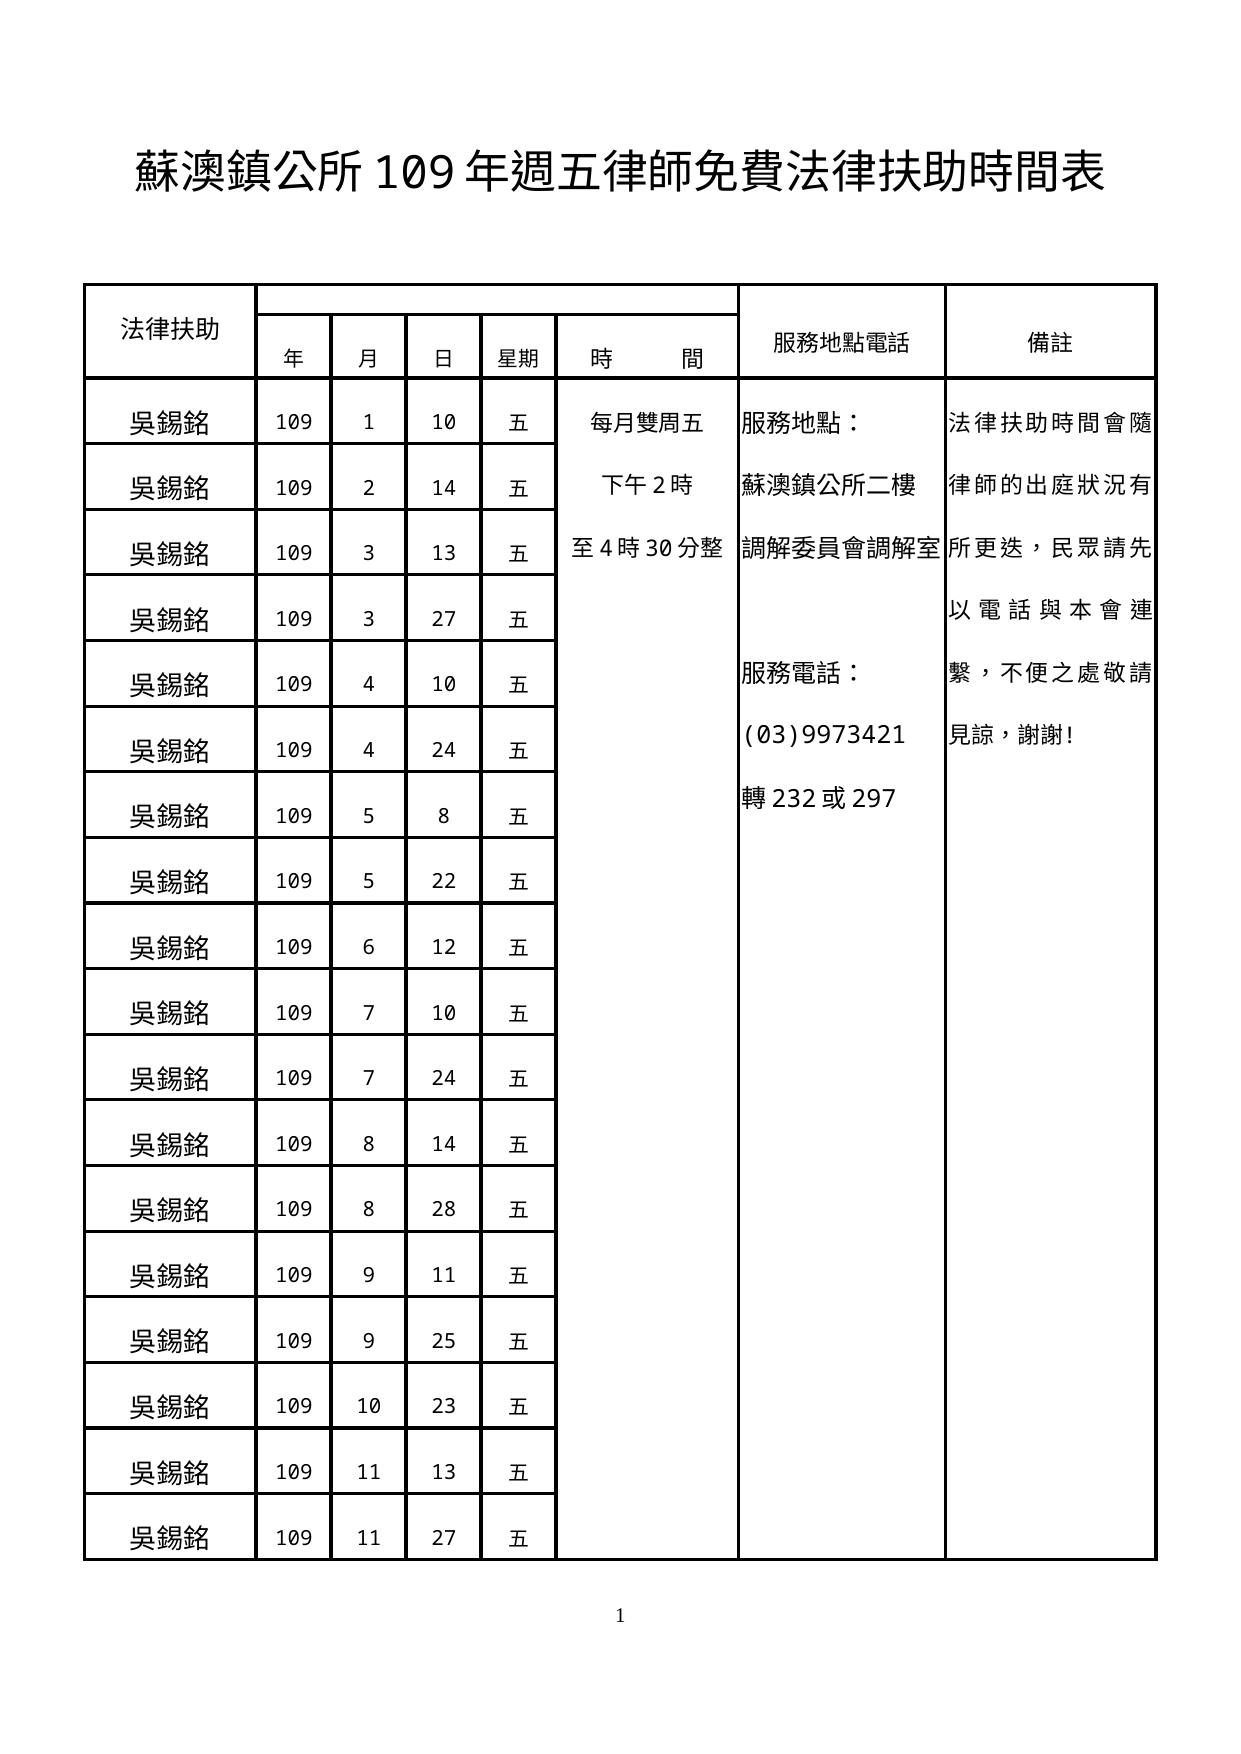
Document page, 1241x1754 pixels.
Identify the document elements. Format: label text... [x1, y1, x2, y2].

table_cell 年 [258, 316, 329, 376]
table_cell 五 [483, 1233, 554, 1295]
table_cell 109 [258, 905, 329, 967]
table_cell 109 [258, 1233, 329, 1295]
table_cell 9 [333, 1298, 404, 1361]
table_cell 109 [258, 708, 329, 770]
table_cell 日 [408, 316, 479, 376]
table_cell 吳錫銘 [86, 1101, 254, 1164]
table_cell 109 [258, 642, 329, 704]
table_cell 109 [258, 1298, 329, 1361]
table_cell 五 [483, 1495, 554, 1558]
table_cell 5 [333, 773, 404, 836]
table_cell 109 [258, 1101, 329, 1164]
table_cell 109 [258, 970, 329, 1033]
table_header 服務地點電話 [740, 286, 944, 376]
table_cell 五 [483, 380, 554, 442]
table_cell 吳錫銘 [86, 970, 254, 1033]
table_cell 2 [333, 445, 404, 508]
table_cell 7 [333, 970, 404, 1033]
table_cell 吳錫銘 [86, 380, 254, 442]
table_cell 109 [258, 1364, 329, 1426]
table_cell 109 [258, 1495, 329, 1558]
table_cell 14 [408, 1101, 479, 1164]
table_cell 每月雙周五 下午2時 至4時30分整 [558, 380, 737, 1558]
table_cell 吳錫銘 [86, 773, 254, 836]
table_cell 五 [483, 970, 554, 1033]
table_cell 5 [333, 839, 404, 901]
table_cell 13 [408, 1430, 479, 1492]
table_cell 吳錫銘 [86, 576, 254, 639]
table_cell 7 [333, 1036, 404, 1098]
table_header 服 務 時 間 [258, 286, 737, 313]
table_cell 五 [483, 1167, 554, 1229]
table_cell 五 [483, 1298, 554, 1361]
table_cell 109 [258, 1430, 329, 1492]
table_cell 11 [333, 1495, 404, 1558]
table_cell 28 [408, 1167, 479, 1229]
table_cell 吳錫銘 [86, 905, 254, 967]
table_cell 8 [333, 1101, 404, 1164]
table_cell 吳錫銘 [86, 1233, 254, 1295]
table_cell 五 [483, 839, 554, 901]
table_cell 五 [483, 1036, 554, 1098]
table_cell 吳錫銘 [86, 839, 254, 901]
table_cell 12 [408, 905, 479, 967]
table_cell 6 [333, 905, 404, 967]
table_cell 服務地點： 蘇澳鎮公所二樓 調解委員會調解室 服務電話： (03)9973421 轉232或297 [740, 380, 944, 1558]
table_cell 4 [333, 708, 404, 770]
table_header 備註 [947, 286, 1154, 376]
table_cell 109 [258, 1167, 329, 1229]
table_cell 10 [408, 642, 479, 704]
table_cell 1 [333, 380, 404, 442]
table_cell 109 [258, 380, 329, 442]
table_cell 8 [333, 1167, 404, 1229]
table_cell 星期 [483, 316, 554, 376]
table_cell 3 [333, 576, 404, 639]
table_cell 五 [483, 1430, 554, 1492]
table_cell 8 [408, 773, 479, 836]
table_header 法律扶助 輪值律師 [86, 286, 254, 376]
table_cell 9 [333, 1233, 404, 1295]
table_cell 吳錫銘 [86, 1036, 254, 1098]
table_cell 10 [333, 1364, 404, 1426]
table_cell 吳錫銘 [86, 1430, 254, 1492]
table_cell 時 間 [558, 316, 737, 376]
table_cell 22 [408, 839, 479, 901]
table_cell 109 [258, 511, 329, 573]
table_cell 五 [483, 905, 554, 967]
table_cell 吳錫銘 [86, 445, 254, 508]
table_cell 11 [333, 1430, 404, 1492]
table_cell 27 [408, 576, 479, 639]
table_cell 吳錫銘 [86, 1495, 254, 1558]
table_cell 109 [258, 773, 329, 836]
table_cell 法律扶助時間會隨律師的出庭狀況有所更迭，民眾請先以電話與本會連繫，不便之處敬請見諒，謝謝! [947, 380, 1154, 1558]
table_cell 25 [408, 1298, 479, 1361]
table_cell 109 [258, 839, 329, 901]
table_cell 10 [408, 970, 479, 1033]
table_cell 五 [483, 1101, 554, 1164]
table_cell 五 [483, 708, 554, 770]
table_cell 24 [408, 1036, 479, 1098]
table_cell 吳錫銘 [86, 1167, 254, 1229]
table_cell 吳錫銘 [86, 642, 254, 704]
table_cell 27 [408, 1495, 479, 1558]
table_cell 吳錫銘 [86, 511, 254, 573]
table_cell 14 [408, 445, 479, 508]
table_cell 23 [408, 1364, 479, 1426]
table_cell 吳錫銘 [86, 1364, 254, 1426]
table_cell 五 [483, 1364, 554, 1426]
table_cell 10 [408, 380, 479, 442]
table_cell 11 [408, 1233, 479, 1295]
table_cell 24 [408, 708, 479, 770]
table_cell 3 [333, 511, 404, 573]
table_cell 五 [483, 576, 554, 639]
table_cell 109 [258, 576, 329, 639]
table_cell 五 [483, 642, 554, 704]
table_cell 109 [258, 445, 329, 508]
table_cell 五 [483, 445, 554, 508]
table_cell 吳錫銘 [86, 708, 254, 770]
table_cell 4 [333, 642, 404, 704]
table_cell 109 [258, 1036, 329, 1098]
table_cell 13 [408, 511, 479, 573]
text 蘇澳鎮公所109年週五律師免費法律扶助時間表 [89, 96, 1152, 221]
table_cell 吳錫銘 [86, 1298, 254, 1361]
table_cell 五 [483, 773, 554, 836]
table_cell 五 [483, 511, 554, 573]
table_cell 月 [333, 316, 404, 376]
